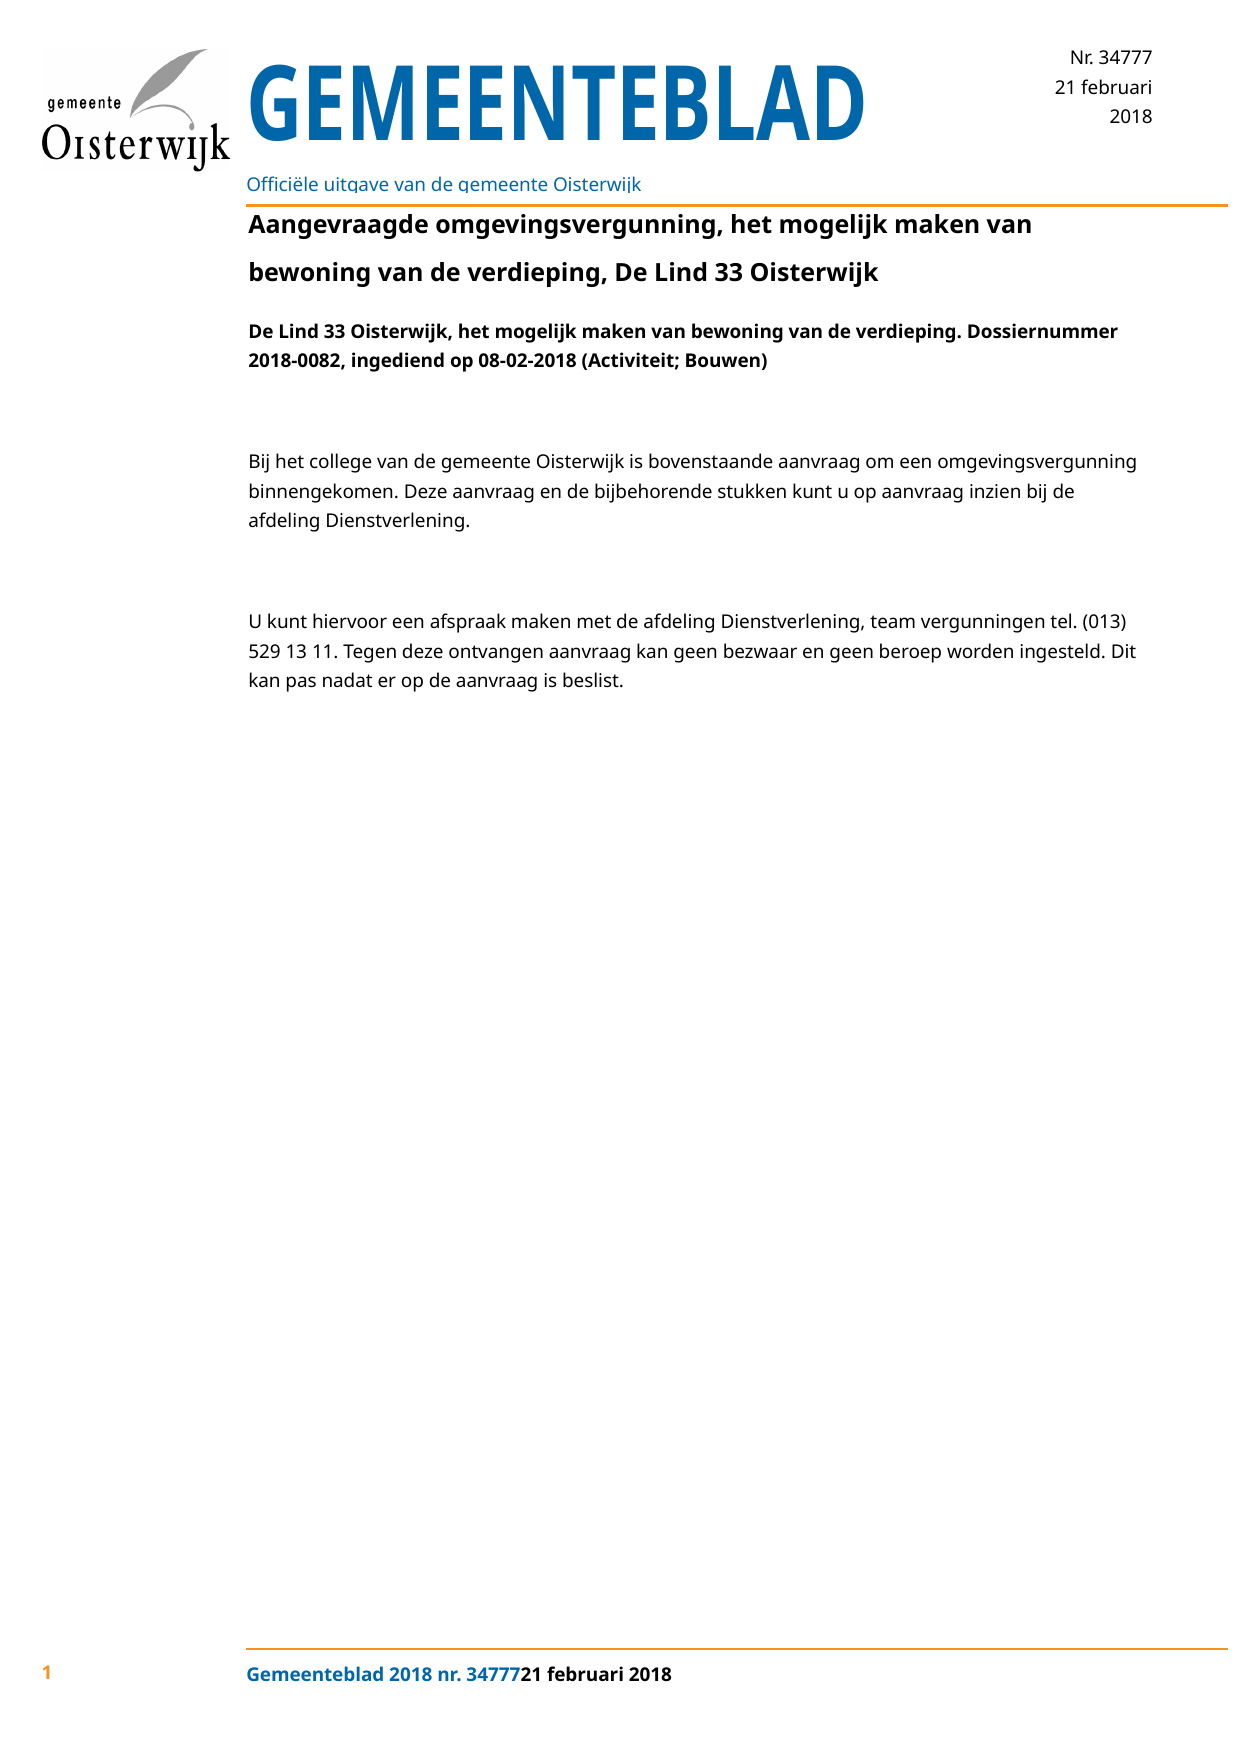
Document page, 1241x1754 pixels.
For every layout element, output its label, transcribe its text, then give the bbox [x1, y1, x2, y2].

text U kunt hiervoor een afspraak maken met de afdeling Dienstverlening, team vergunningen tel. (013) 529 13 11. Tegen deze ontvangen aanvraag kan geen bezwaar en geen beroep worden ingesteld. Dit kan pas nadat er op de aanvraag is beslist. [248, 608, 1152, 693]
picture [41, 47, 231, 172]
text De Lind 33 Oisterwijk, het mogelijk maken van bewoning van de verdieping. Dossiernummer 2018-0082, ingediend op 08-02-2018 (Activiteit; Bouwen) [248, 318, 1152, 373]
text Bij het college van de gemeente Oisterwijk is bovenstaande aanvraag om een omgevingsvergunning binnengekomen. Deze aanvraag en de bijbehorende stukken kunt u op aanvraag inzien bij de afdeling Dienstverlening. [248, 448, 1152, 533]
text Aangevraagde omgevingsvergunning, het mogelijk maken van bewoning van de verdieping, De Lind 33 Oisterwijk [248, 207, 1152, 288]
